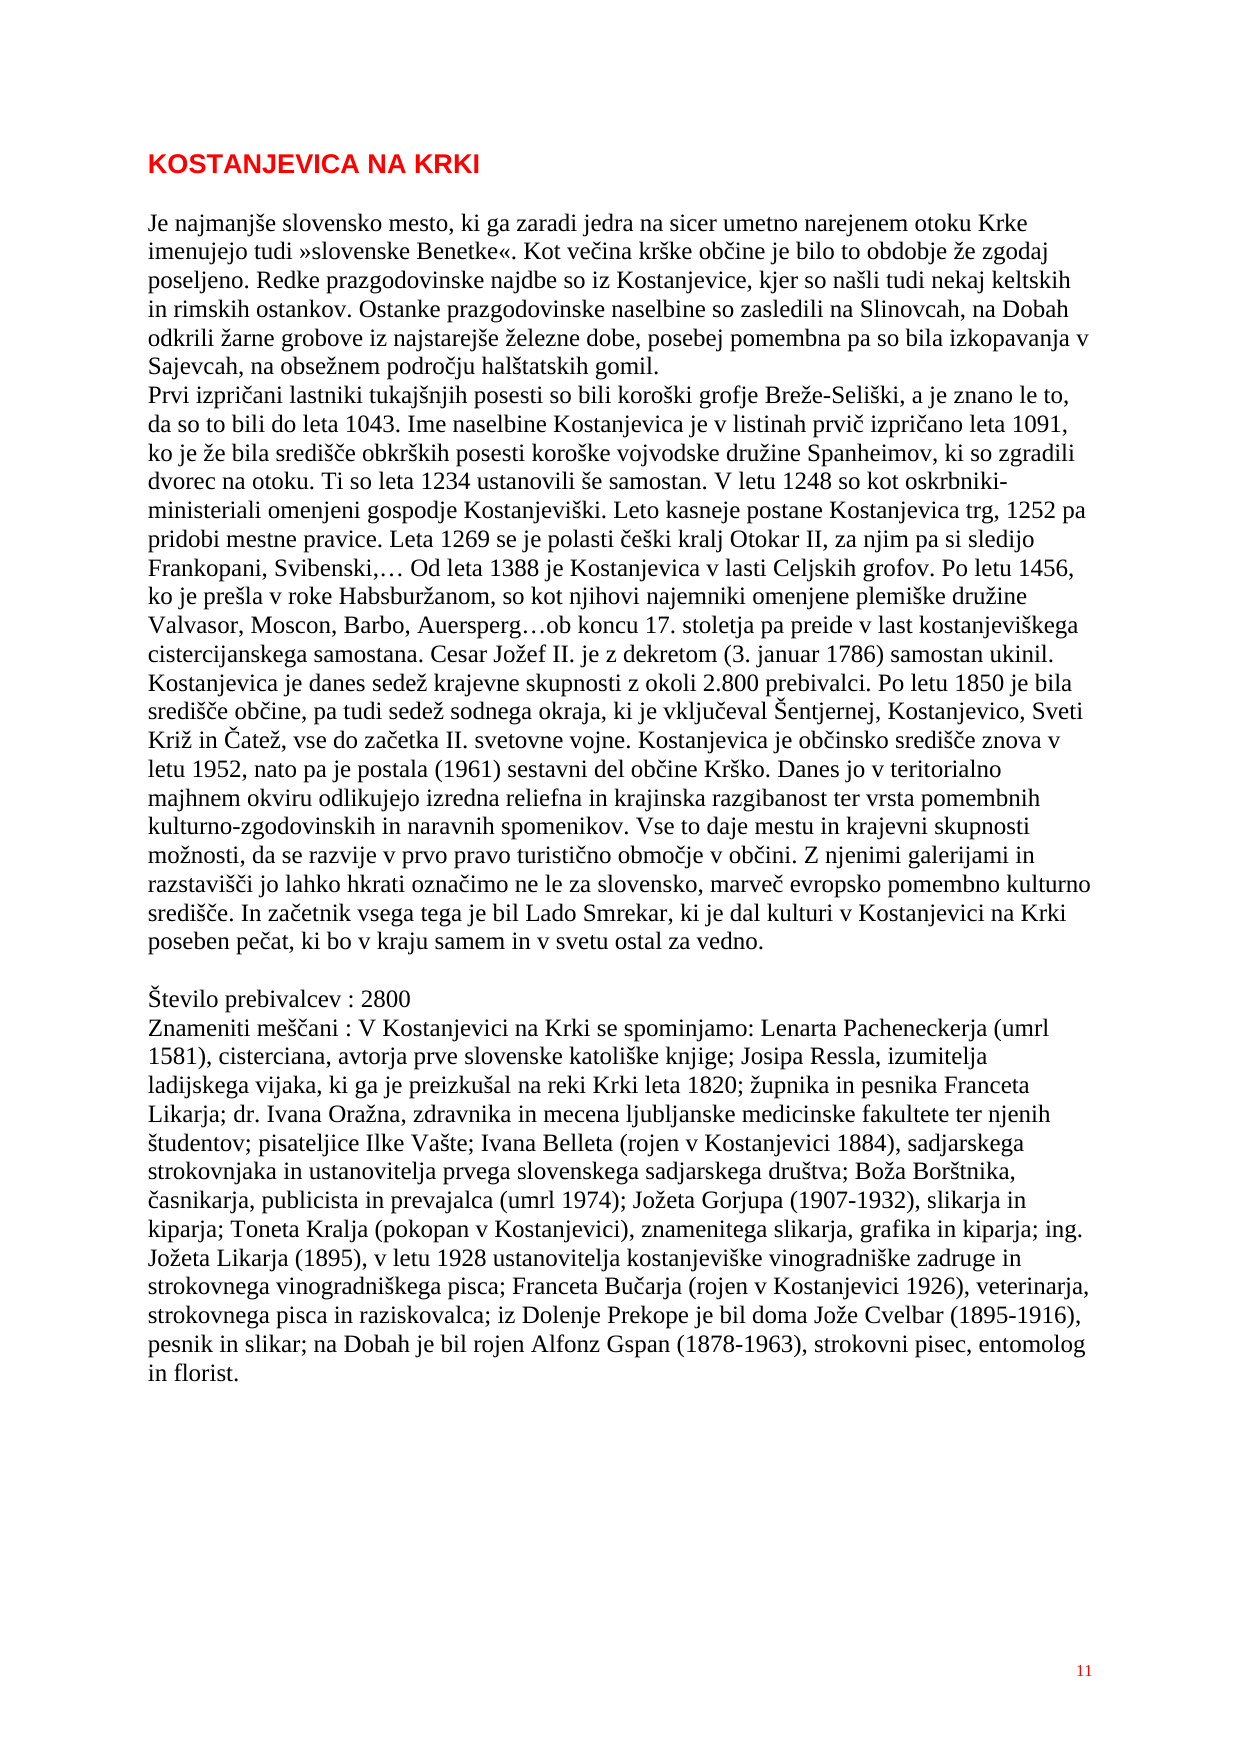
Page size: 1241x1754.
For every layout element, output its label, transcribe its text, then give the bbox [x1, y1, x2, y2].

text KOSTANJEVICA NA KRKI [148, 148, 1093, 179]
text Je najmanjše slovensko mesto, ki ga zaradi jedra na sicer umetno narejenem otoku Krke imenujejo tudi »slovenske Benetke«. Kot večina krške občine je bilo to obdobje že zgodaj poseljeno. Redke prazgodovinske najdbe so iz Kostanjevice, kjer so našli tudi nekaj keltskih in rimskih ostankov. Ostanke prazgodovinske naselbine so zasledili na Slinovcah, na Dobah odkrili žarne grobove iz najstarejše železne dobe, posebej pomembna pa so bila izkopavanja v Sajevcah, na obsežnem področju halštatskih gomil. Prvi izpričani lastniki tukajšnjih posesti so bili koroški grofje Breže-Seliški, a je znano le to, da so to bili do leta 1043. Ime naselbine Kostanjevica je v listinah prvič izpričano leta 1091, ko je že bila središče obkrških posesti koroške vojvodske družine Spanheimov, ki so zgradili dvorec na otoku. Ti so leta 1234 ustanovili še samostan. V letu 1248 so kot oskrbniki-ministeriali omenjeni gospodje Kostanjeviški. Leto kasneje postane Kostanjevica trg, 1252 pa pridobi mestne pravice. Leta 1269 se je polasti češki kralj Otokar II, za njim pa si sledijo Frankopani, Svibenski,… Od leta 1388 je Kostanjevica v lasti Celjskih grofov. Po letu 1456, ko je prešla v roke Habsburžanom, so kot njihovi najemniki omenjene plemiške družine Valvasor, Moscon, Barbo, Auersperg…ob koncu 17. stoletja pa preide v last kostanjeviškega cistercijanskega samostana. Cesar Jožef II. je z dekretom (3. januar 1786) samostan ukinil. Kostanjevica je danes sedež krajevne skupnosti z okoli 2.800 prebivalci. Po letu 1850 je bila središče občine, pa tudi sedež sodnega okraja, ki je vključeval Šentjernej, Kostanjevico, Sveti Križ in Čatež, vse do začetka II. svetovne vojne. Kostanjevica je občinsko središče znova v letu 1952, nato pa je postala (1961) sestavni del občine Krško. Danes jo v teritorialno majhnem okviru odlikujejo izredna reliefna in krajinska razgibanost ter vrsta pomembnih kulturno-zgodovinskih in naravnih spomenikov. Vse to daje mestu in krajevni skupnosti možnosti, da se razvije v prvo pravo turistično območje v občini. Z njenimi galerijami in razstavišči jo lahko hkrati označimo ne le za slovensko, marveč evropsko pomembno kulturno središče. In začetnik vsega tega je bil Lado Smrekar, ki je dal kulturi v Kostanjevici na Krki poseben pečat, ki bo v kraju samem in v svetu ostal za vedno. [148, 208, 1093, 955]
text Število prebivalcev : 2800 Znameniti meščani : V Kostanjevici na Krki se spominjamo: Lenarta Pacheneckerja (umrl 1581), cisterciana, avtorja prve slovenske katoliške knjige; Josipa Ressla, izumitelja ladijskega vijaka, ki ga je preizkušal na reki Krki leta 1820; župnika in pesnika Franceta Likarja; dr. Ivana Oražna, zdravnika in mecena ljubljanske medicinske fakultete ter njenih študentov; pisateljice Ilke Vašte; Ivana Belleta (rojen v Kostanjevici 1884), sadjarskega strokovnjaka in ustanovitelja prvega slovenskega sadjarskega društva; Boža Borštnika, časnikarja, publicista in prevajalca (umrl 1974); Jožeta Gorjupa (1907-1932), slikarja in kiparja; Toneta Kralja (pokopan v Kostanjevici), znamenitega slikarja, grafika in kiparja; ing. Jožeta Likarja (1895), v letu 1928 ustanovitelja kostanjeviške vinogradniške zadruge in strokovnega vinogradniškega pisca; Franceta Bučarja (rojen v Kostanjevici 1926), veterinarja, strokovnega pisca in raziskovalca; iz Dolenje Prekope je bil doma Jože Cvelbar (1895-1916), pesnik in slikar; na Dobah je bil rojen Alfonz Gspan (1878-1963), strokovni pisec, entomolog in florist. [148, 984, 1093, 1386]
